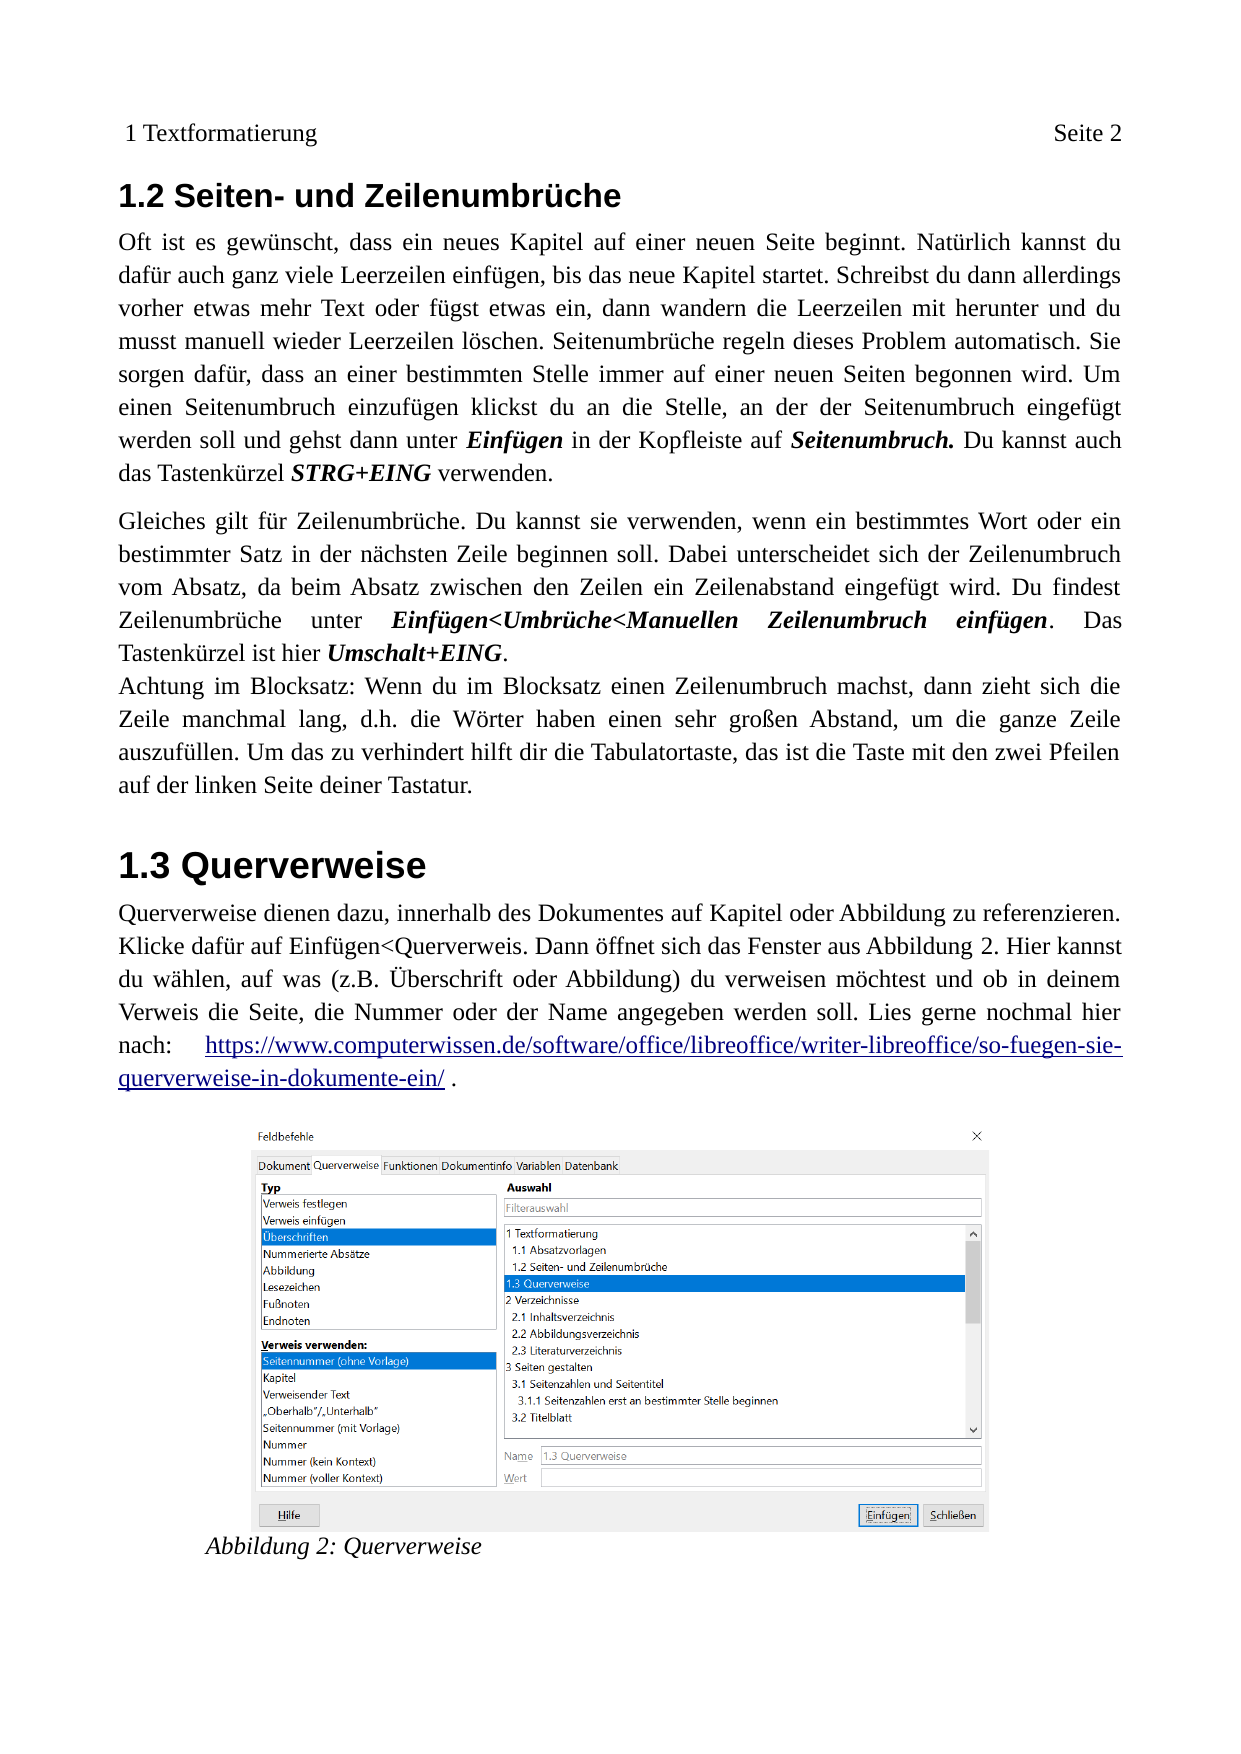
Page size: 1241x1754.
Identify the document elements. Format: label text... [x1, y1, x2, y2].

text Gleiches gilt für Zeilenumbrüche. Du kannst sie verwenden, wenn ein bestimmtes Wort oder ein bestimmter Satz in der nächsten Zeile beginnen soll. Dabei unterscheidet sich der Zeilenumbruch vom Absatz, da beim Absatz zwischen den Zeilen ein Zeilenabstand eingefügt wird. Du findest Zeilenumbrüche unter Einfügen<Umbrüche<Manuellen Zeilenumbruch einfügen. Das Tastenkürzel ist hier Umschalt+EING. Achtung im Blocksatz: Wenn du im Blocksatz einen Zeilenumbruch machst, dann zieht sich die Zeile manchmal lang, d.h. die Wörter haben einen sehr großen Abstand, um die ganze Zeile auszufüllen. Um das zu verhindert hilft dir die Tabulatortaste, das ist die Taste mit den zwei Pfeilen auf der linken Seite deiner Tastatur. [118, 506, 1122, 799]
text Oft ist es gewünscht, dass ein neues Kapitel auf einer neuen Seite beginnt. Natürlich kannst du dafür auch ganz viele Leerzeilen einfügen, bis das neue Kapitel startet. Schreibst du dann allerdings vorher etwas mehr Text oder fügst etwas ein, dann wandern die Leerzeilen mit herunter und du musst manuell wieder Leerzeilen löschen. Seitenumbrüche regeln dieses Problem automatisch. Sie sorgen dafür, dass an einer bestimmten Stelle immer auf einer neuen Seiten begonnen wird. Um einen Seitenumbruch einzufügen klickst du an die Stelle, an der der Seitenumbruch eingefügt werden soll und gehst dann unter Einfügen in der Kopfleiste auf Seitenumbruch. Du kannst auch das Tastenkürzel STRG+EING verwenden. [118, 227, 1122, 487]
picture [251, 1123, 990, 1532]
subtitle 1.3 Querverweise [118, 843, 1122, 886]
text Abbildung 2: Querverweise [206, 1124, 1035, 1560]
text Querverweise dienen dazu, innerhalb des Dokumentes auf Kapitel oder Abbildung zu referenzieren. Klicke dafür auf Einfügen<Querverweis. Dann öffnet sich das Fenster aus Abbildung 2. Hier kannst du wählen, auf was (z.B. Überschrift oder Abbildung) du verweisen möchtest und ob in deinem Verweis die Seite, die Nummer oder der Name angegeben werden soll. Lies gerne nochmal hier nach: https://www.computerwissen.de/software/office/libreoffice/writer-libreoffice/so-fuegen-sie-querverweise-in-dokumente-ein/ . [118, 898, 1122, 1092]
subtitle 1.2 Seiten- und Zeilenumbrüche [118, 176, 1122, 215]
